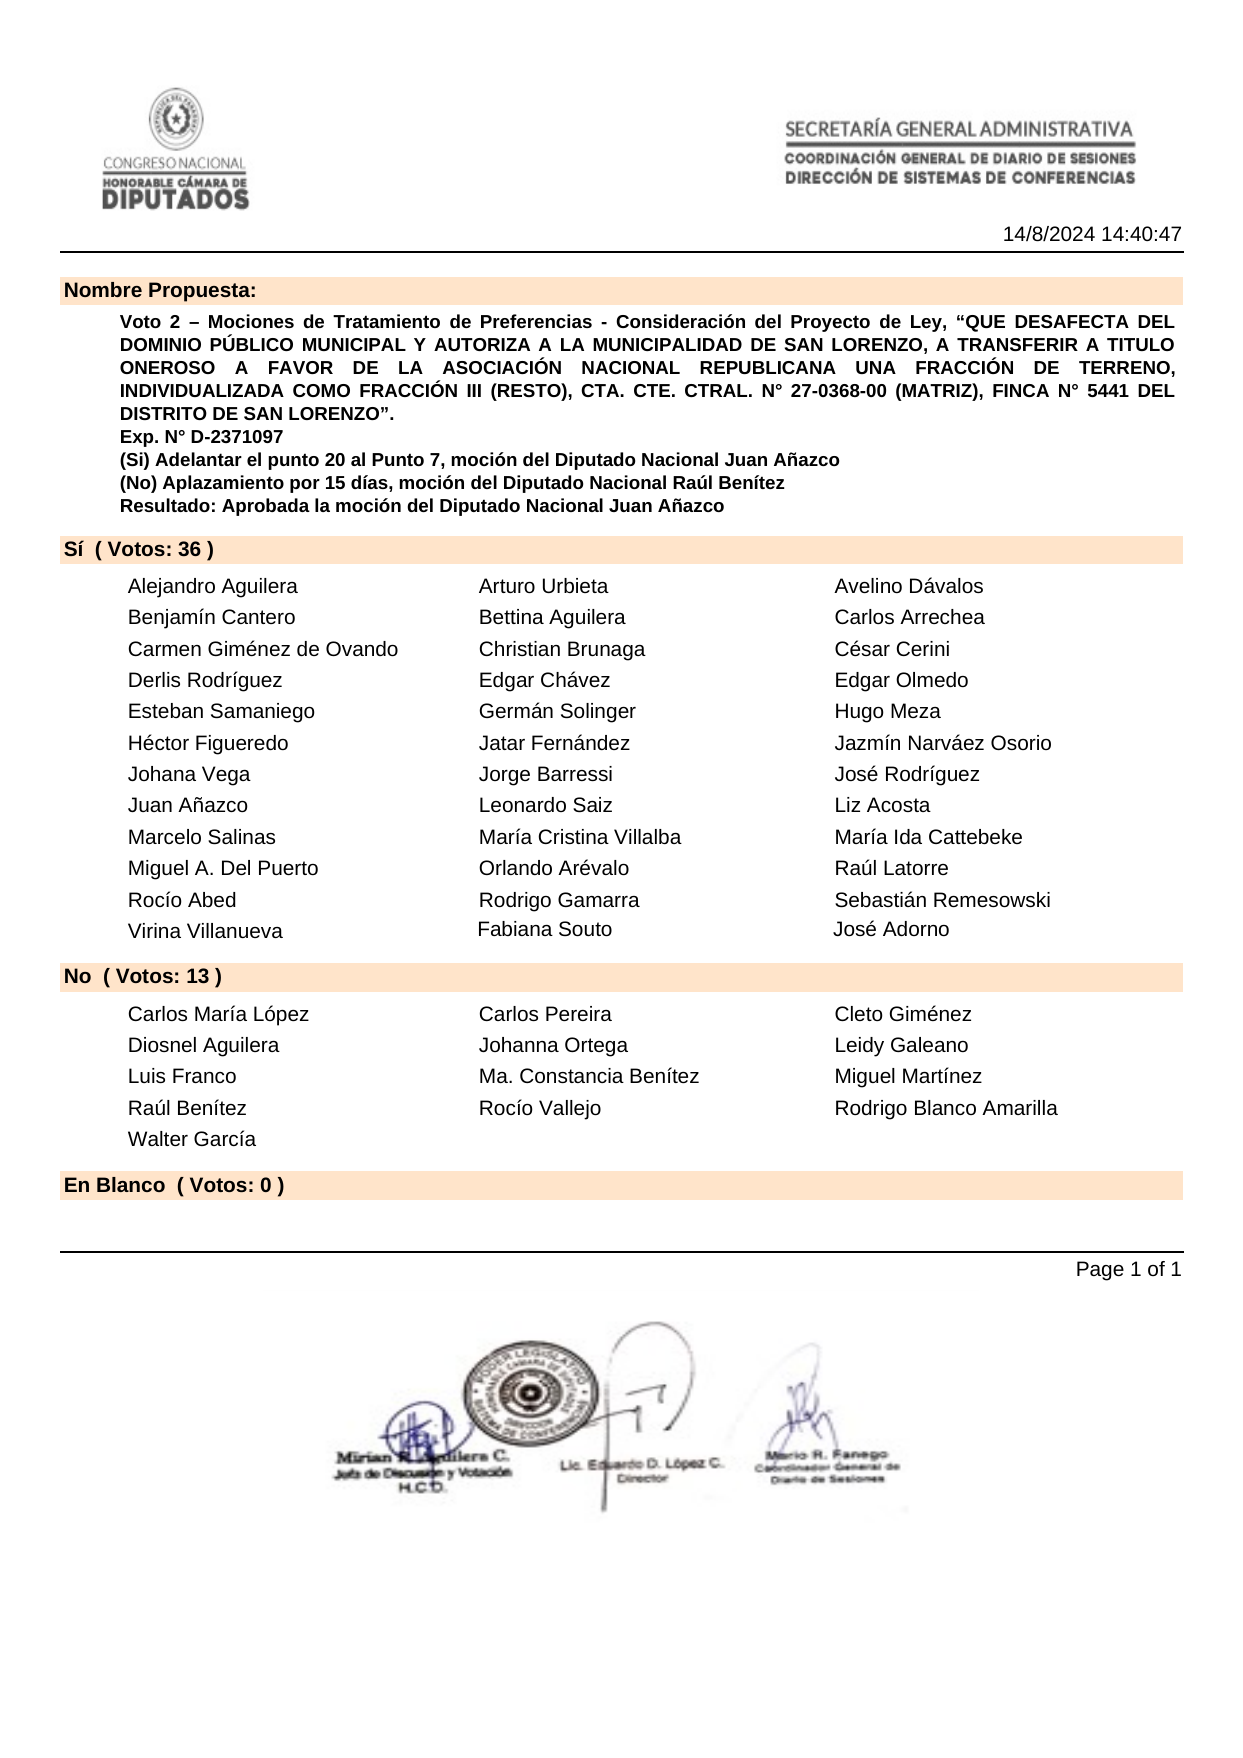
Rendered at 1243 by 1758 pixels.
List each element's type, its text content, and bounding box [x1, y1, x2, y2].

table_cell Miguel A. Del Puerto [125, 855, 462, 883]
table_cell Bettina Aguilera [476, 604, 815, 633]
table_cell [125, 1223, 462, 1251]
table_cell Carlos Arrechea [831, 604, 1168, 633]
table_cell Carlos María López [125, 1000, 462, 1029]
table_cell [1184, 255, 1189, 277]
table_cell [1184, 963, 1189, 992]
table_cell Jatar Fernández [476, 730, 815, 758]
table_cell [1184, 1171, 1189, 1200]
table_cell [60, 1223, 124, 1251]
table_cell [462, 1000, 476, 1171]
table_cell [1184, 1094, 1189, 1123]
table_cell Germán Solinger [476, 698, 815, 727]
table_cell [815, 1000, 831, 1171]
table_cell [1184, 698, 1189, 727]
table_cell Raúl Benítez [125, 1094, 462, 1123]
table_cell [60, 1256, 827, 1290]
table_cell [1184, 564, 1189, 573]
table_cell Jorge Barressi [476, 761, 815, 789]
table_cell No ( Votos: 13 ) [60, 963, 1183, 992]
table_header 14/8/2024 14:40:47 [649, 217, 1183, 251]
table_cell Arturo Urbieta [476, 573, 815, 601]
table_cell [1184, 1126, 1189, 1154]
table_cell [815, 1223, 831, 1251]
table_cell [60, 311, 118, 536]
table_cell Benjamín Cantero [125, 604, 462, 633]
table_cell Virina Villanueva [125, 918, 462, 946]
table_cell Orlando Arévalo [476, 855, 815, 883]
table_cell Avelino Dávalos [831, 573, 1168, 601]
table_cell [1184, 855, 1189, 883]
table_cell Carmen Giménez de Ovando [125, 635, 462, 664]
table_cell [60, 573, 124, 963]
table_cell César Cerini [831, 635, 1168, 664]
table_cell Rodrigo Blanco Amarilla [831, 1094, 1168, 1123]
table_header [1184, 217, 1189, 251]
table_cell Héctor Figueredo [125, 730, 462, 758]
table_cell [476, 1123, 815, 1171]
table_cell [118, 519, 1178, 536]
table_cell [462, 573, 476, 963]
table_cell [1184, 1200, 1189, 1223]
table_cell María Ida Cattebeke [831, 824, 1168, 852]
table_cell Leidy Galeano [831, 1032, 1168, 1060]
table_cell Alejandro Aguilera [125, 573, 462, 601]
table_cell María Cristina Villalba [476, 824, 815, 852]
table_cell [60, 305, 1183, 311]
table_cell Ma. Constancia Benítez [476, 1063, 815, 1092]
table_cell Page 1 of 1 [827, 1256, 1183, 1290]
table_cell Hugo Meza [831, 698, 1168, 727]
table_cell [1168, 1223, 1183, 1251]
table_cell Liz Acosta [831, 792, 1168, 821]
table_cell [462, 1223, 476, 1251]
table_cell [1168, 573, 1183, 963]
table_cell Cleto Giménez [831, 1000, 1168, 1029]
table_cell [1184, 1000, 1189, 1029]
table_cell Derlis Rodríguez [125, 667, 462, 695]
table_cell [1184, 667, 1189, 695]
table_cell Esteban Samaniego [125, 698, 462, 727]
table_header [60, 217, 649, 251]
table_cell [1184, 1256, 1189, 1290]
table_cell [1178, 311, 1189, 536]
table_cell Voto 2 – Mociones de Tratamiento de Preferencias - Consideración del Proyecto de Ley, “QUE DESAFECTA DEL DOMINIO PÚBLICO MUNICIPAL Y AUTORIZA A LA MUNICIPALIDAD DE SAN LORENZO, A TRANSFERIR A TITULO ONEROSO A FAVOR DE LA ASOCIACIÓN NACIONAL REPUBLICANA UNA FRACCIÓN DE TERRENO, INDIVIDUALIZADA COMO FRACCIÓN III (RESTO), CTA. CTE. CTRAL. N° 27-0368-00 (MATRIZ), FINCA N° 5441 DEL DISTRITO DE SAN LORENZO”. Exp. N° D-2371097 (Si) Adelantar el punto 20 al Punto 7, moción del Diputado Nacional Juan Añazco (No) Aplazamiento por 15 días, moción del Diputado Nacional Raúl Benítez Resultado: Aprobada la moción del Diputado Nacional Juan Añazco [118, 311, 1178, 518]
table_cell [1184, 635, 1189, 664]
table_cell Sebastián Remesowski [831, 886, 1168, 915]
table_cell [815, 573, 831, 963]
table_cell Johanna Ortega [476, 1032, 815, 1060]
table_cell [1184, 1063, 1189, 1092]
table_cell Luis Franco [125, 1063, 462, 1092]
table_cell [1184, 1032, 1189, 1060]
table_cell [1184, 277, 1189, 305]
table_cell Juan Añazco [125, 792, 462, 821]
table_cell [60, 1200, 1183, 1223]
table_cell Nombre Propuesta: [60, 277, 1183, 305]
table_cell José Adorno [831, 915, 1168, 963]
table_cell [831, 1223, 1168, 1251]
table_cell Johana Vega [125, 761, 462, 789]
table_cell [60, 255, 1183, 277]
table_cell Leonardo Saiz [476, 792, 815, 821]
table_cell [476, 1223, 815, 1251]
table_cell En Blanco ( Votos: 0 ) [60, 1171, 1183, 1200]
table_cell Marcelo Salinas [125, 824, 462, 852]
table_cell [1184, 573, 1189, 601]
table_cell [1184, 992, 1189, 1000]
table_cell [1184, 1154, 1189, 1171]
table_cell Walter García [125, 1126, 462, 1154]
table_cell Rodrigo Gamarra [476, 886, 815, 915]
table_cell [831, 1123, 1168, 1171]
table_cell Rocío Vallejo [476, 1094, 815, 1123]
table_cell [1184, 761, 1189, 789]
table_cell [60, 564, 1183, 573]
table_cell Rocío Abed [125, 886, 462, 915]
table_cell Edgar Olmedo [831, 667, 1168, 695]
table_cell José Rodríguez [831, 761, 1168, 789]
table_cell [125, 946, 462, 963]
table_cell [1184, 792, 1189, 821]
table_cell [1184, 1223, 1189, 1251]
table_cell [1184, 886, 1189, 915]
table_cell [1184, 918, 1189, 946]
table_cell Edgar Chávez [476, 667, 815, 695]
table_cell Diosnel Aguilera [125, 1032, 462, 1060]
table_cell Carlos Pereira [476, 1000, 815, 1029]
table_cell [1184, 604, 1189, 633]
table_cell Fabiana Souto [476, 915, 815, 963]
table_cell Jazmín Narváez Osorio [831, 730, 1168, 758]
table_cell [1184, 536, 1189, 564]
table_cell Sí ( Votos: 36 ) [60, 536, 1183, 564]
table_cell [125, 1154, 462, 1171]
table_cell [1184, 946, 1189, 963]
table_cell [1184, 730, 1189, 758]
table_cell [1184, 824, 1189, 852]
table_cell Raúl Latorre [831, 855, 1168, 883]
table_cell Christian Brunaga [476, 635, 815, 664]
table_cell [60, 1000, 124, 1171]
table_cell [1168, 1000, 1183, 1171]
table_cell [60, 992, 1183, 1000]
table_cell Miguel Martínez [831, 1063, 1168, 1092]
